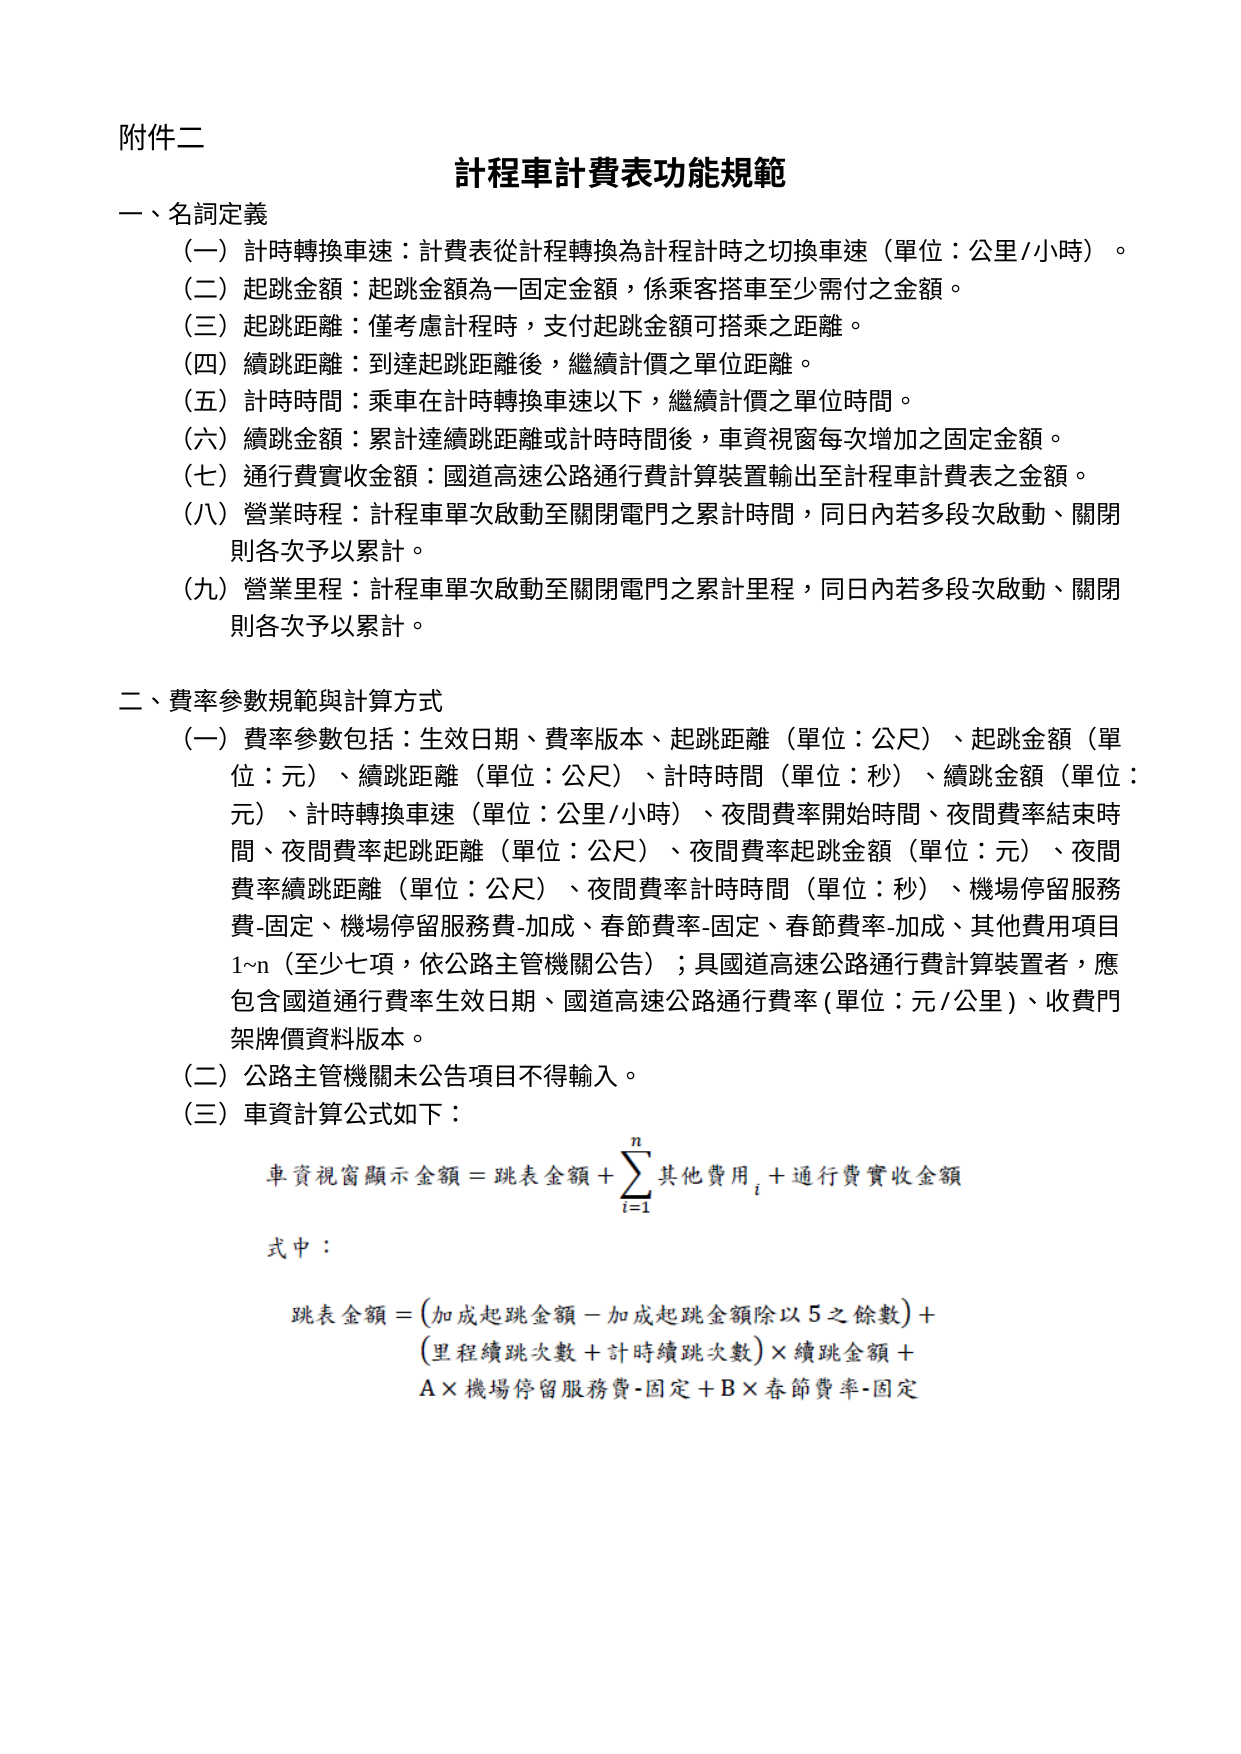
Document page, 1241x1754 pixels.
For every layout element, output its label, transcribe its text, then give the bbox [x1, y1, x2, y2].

text （八）營業時程：計程車單次啟動至關閉電門之累計時間，同日內若多段次啟動、關閉則各次予以累計。 [168, 493, 1122, 568]
text 二、費率參數規範與計算方式 [118, 681, 1122, 718]
text 附件二 [118, 118, 1122, 156]
text （一）費率參數包括：生效日期、費率版本、起跳距離（單位：公尺）、起跳金額（單位：元）、續跳距離（單位：公尺）、計時時間（單位：秒）、續跳金額（單位：元）、計時轉換車速（單位：公里/小時）、夜間費率開始時間、夜間費率結束時間、夜間費率起跳距離（單位：公尺）、夜間費率起跳金額（單位：元）、夜間費率續跳距離（單位：公尺）、夜間費率計時時間（單位：秒）、機場停留服務費-固定、機場停留服務費-加成、春節費率-固定、春節費率-加成、其他費用項目1~n（至少七項，依公路主管機關公告）；具國道高速公路通行費計算裝置者，應包含國道通行費率生效日期、國道高速公路通行費率(單位：元/公里)、收費門架牌價資料版本。 [168, 718, 1122, 1056]
picture [264, 1130, 976, 1421]
text （七）通行費實收金額：國道高速公路通行費計算裝置輸出至計程車計費表之金額。 [168, 456, 1122, 493]
text （四）續跳距離：到達起跳距離後，繼續計價之單位距離。 [168, 343, 1122, 381]
text （二）起跳金額：起跳金額為一固定金額，係乘客搭車至少需付之金額。 [168, 268, 1122, 306]
text （六）續跳金額：累計達續跳距離或計時時間後，車資視窗每次增加之固定金額。 [168, 418, 1122, 456]
text 一、名詞定義 [118, 193, 1122, 231]
text （一）計時轉換車速：計費表從計程轉換為計程計時之切換車速（單位：公里/小時）。 [168, 231, 1122, 268]
text （二）公路主管機關未公告項目不得輸入。 [168, 1056, 1122, 1093]
text 計程車計費表功能規範 [118, 156, 1122, 193]
text （三）起跳距離：僅考慮計程時，支付起跳金額可搭乘之距離。 [168, 306, 1122, 343]
text （九）營業里程：計程車單次啟動至關閉電門之累計里程，同日內若多段次啟動、關閉則各次予以累計。 [168, 568, 1122, 643]
text （三）車資計算公式如下： [168, 1093, 1122, 1131]
text （五）計時時間：乘車在計時轉換車速以下，繼續計價之單位時間。 [168, 381, 1122, 418]
